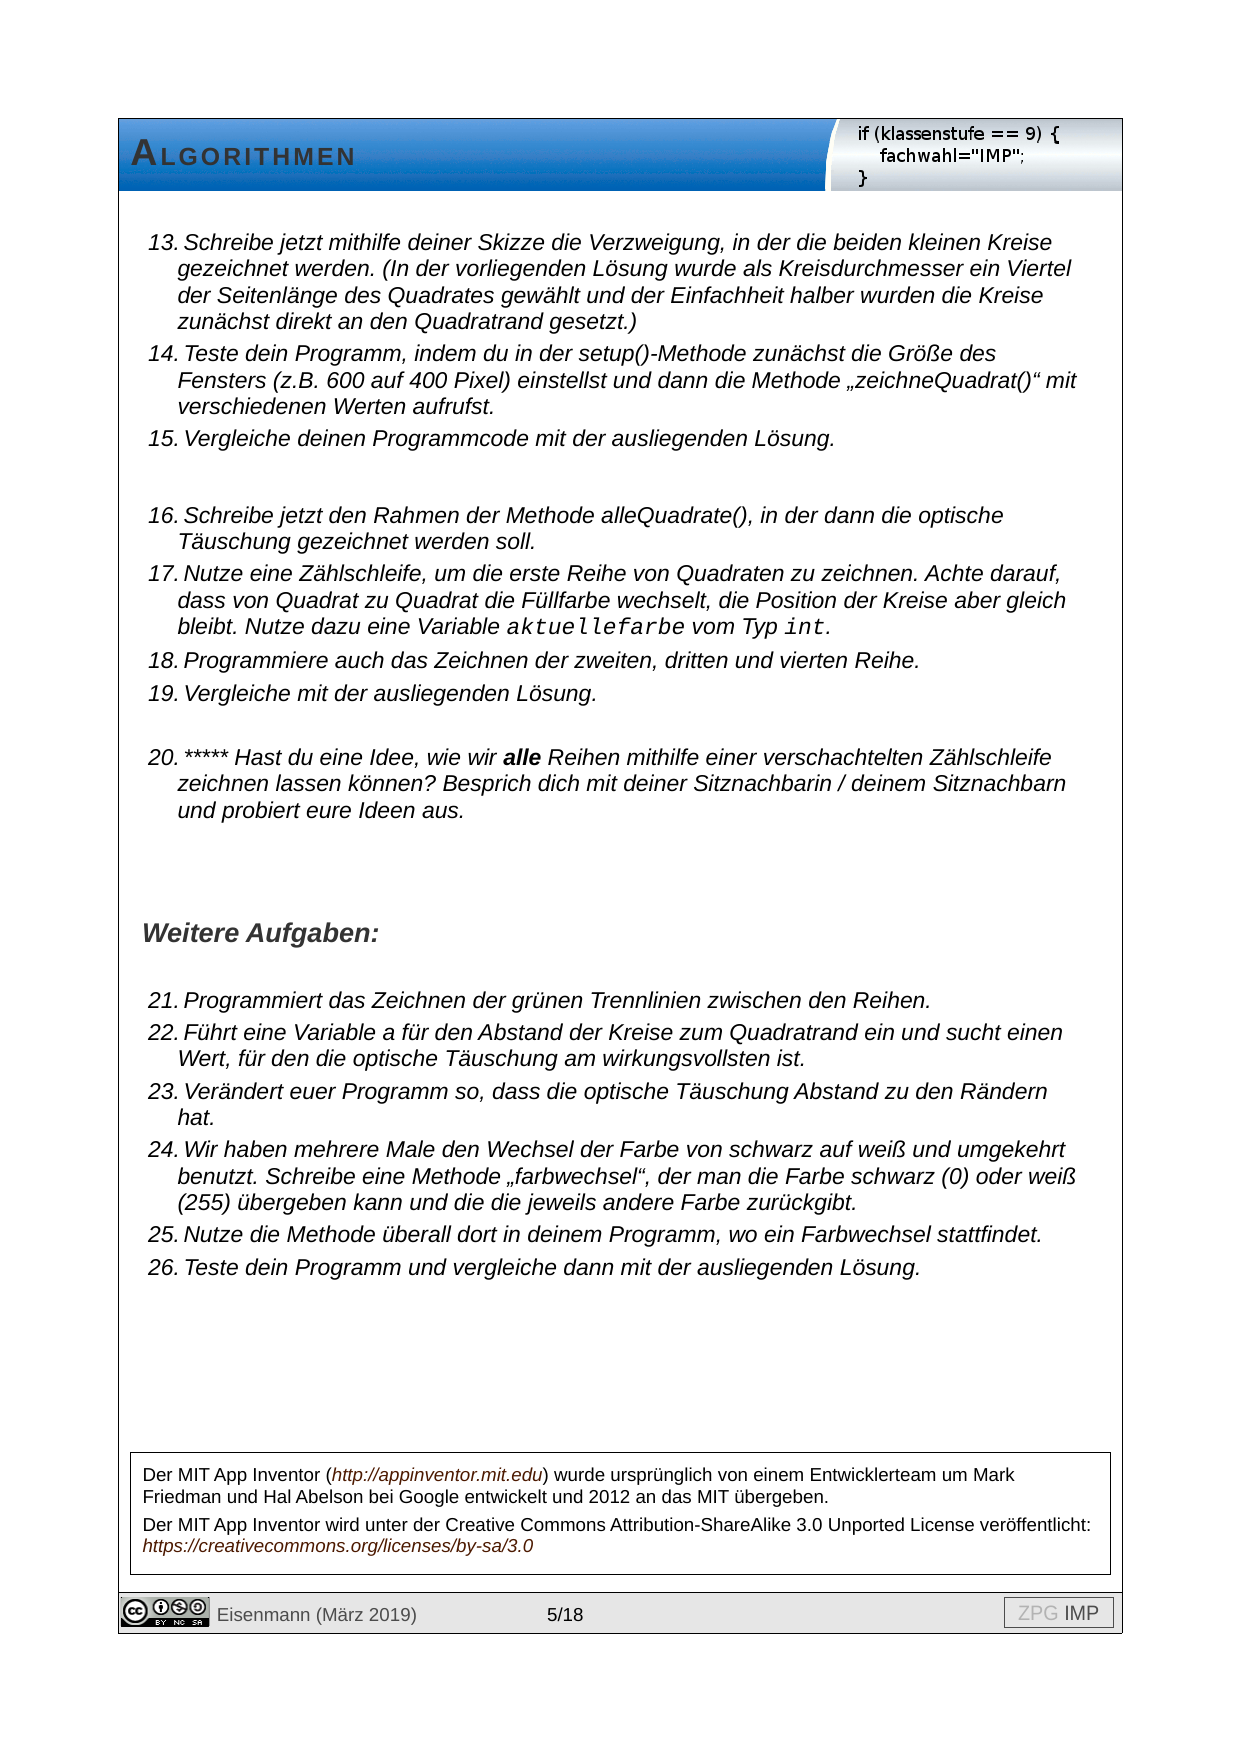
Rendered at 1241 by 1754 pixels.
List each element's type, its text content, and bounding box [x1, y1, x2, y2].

list Führt eine Variable a für den Abstand der Kreise zum Quadratrand ein und sucht einen Wert, für den die optische Täuschung am wirkungsvollsten ist. [148, 1019, 1092, 1072]
list Nutze eine Zählschleife, um die erste Reihe von Quadraten zu zeichnen. Achte darauf, dass von Quadrat zu Quadrat die Füllfarbe wechselt, die Position der Kreise aber gleich bleibt. Nutze dazu eine Variable aktuellefarbe vom Typ int. [148, 560, 1092, 641]
list Vergleiche deinen Programmcode mit der ausliegenden Lösung. [148, 425, 1092, 452]
list Programmiert das Zeichnen der grünen Trennlinien zwischen den Reihen. [148, 987, 1092, 1013]
list ***** Hast du eine Idee, wie wir alle Reihen mithilfe einer verschachtelten Zählschleife zeichnen lassen können? Besprich dich mit deiner Sitznachbarin / deinem Sitznachbarn und probiert eure Ideen aus. [148, 744, 1092, 823]
list Verändert euer Programm so, dass die optische Täuschung Abstand zu den Rändern hat. [148, 1078, 1092, 1130]
list Teste dein Programm und vergleiche dann mit der ausliegenden Lösung. [148, 1253, 1092, 1280]
list Schreibe jetzt mithilfe deiner Skizze die Verzweigung, in der die beiden kleinen Kreise gezeichnet werden. (In der vorliegenden Lösung wurde als Kreisdurchmesser ein Viertel der Seitenlänge des Quadrates gewählt und der Einfachheit halber wurden die Kreise zunächst direkt an den Quadratrand gesetzt.) [148, 229, 1092, 334]
picture [119, 119, 1122, 191]
picture [120, 1597, 210, 1627]
text Weitere Aufgaben: [142, 917, 1092, 948]
list Vergleiche mit der ausliegenden Lösung. [148, 679, 1092, 706]
list Teste dein Programm, indem du in der setup()-Methode zunächst die Größe des Fensters (z.B. 600 auf 400 Pixel) einstellst und dann die Methode „zeichneQuadrat()“ mit verschiedenen Werten aufrufst. [148, 340, 1092, 419]
list Nutze die Methode überall dort in deinem Programm, wo ein Farbwechsel stattfindet. [148, 1221, 1092, 1248]
list Schreibe jetzt den Rahmen der Methode alleQuadrate(), in der dann die optische Täuschung gezeichnet werden soll. [148, 502, 1092, 554]
list Programmiere auch das Zeichnen der zweiten, dritten und vierten Reihe. [148, 647, 1092, 673]
list Wir haben mehrere Male den Wechsel der Farbe von schwarz auf weiß und umgekehrt benutzt. Schreibe eine Methode „farbwechsel“, der man die Farbe schwarz (0) oder weiß (255) übergeben kann und die die jeweils andere Farbe zurückgibt. [148, 1136, 1092, 1215]
